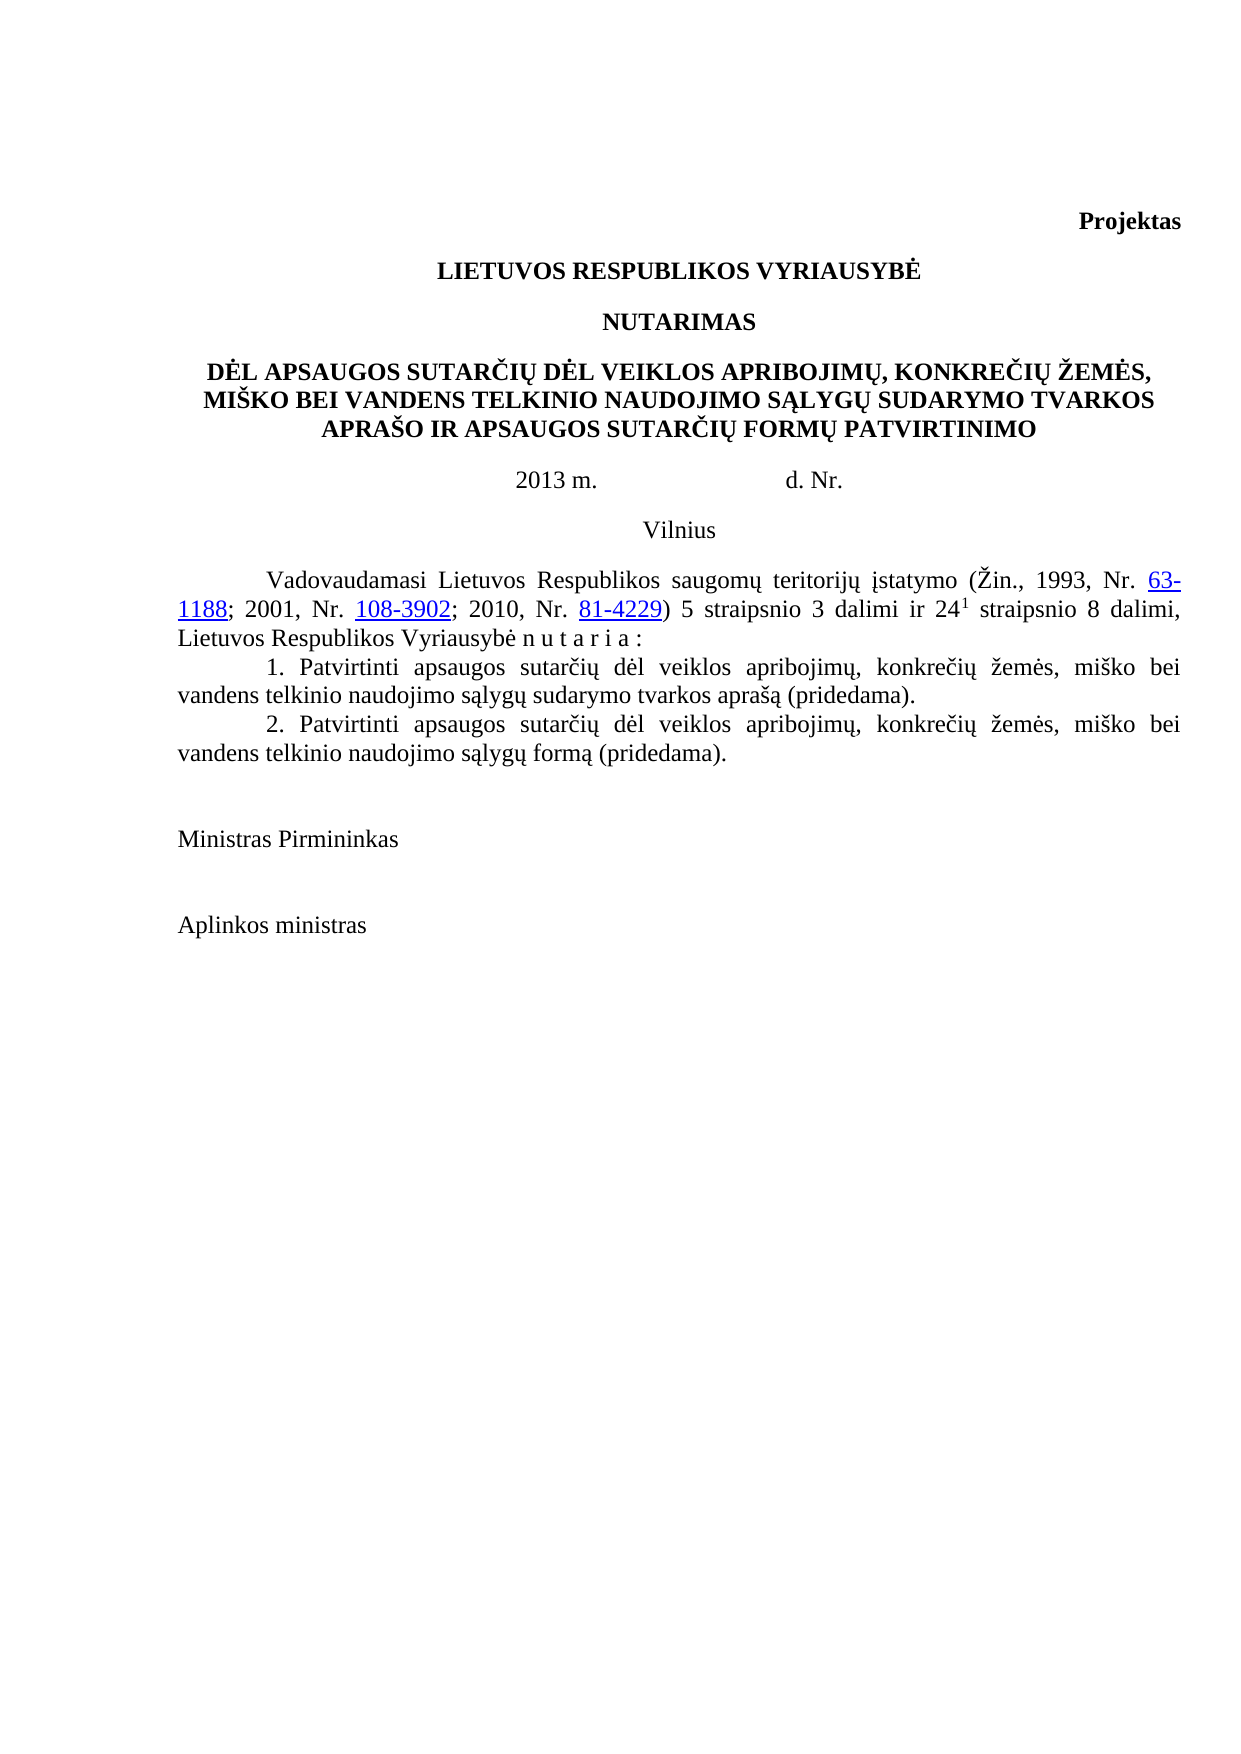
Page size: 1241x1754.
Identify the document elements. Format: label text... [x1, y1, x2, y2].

text Ministras Pirmininkas [177, 824, 1181, 853]
text Vadovaudamasi Lietuvos Respublikos saugomų teritorijų įstatymo (Žin., 1993, Nr. 63-1188; 2001, Nr. 108-3902; 2010, Nr. 81-4229) 5 straipsnio 3 dalimi ir 241 straipsnio 8 dalimi, Lietuvos Respublikos Vyriausybė nutaria: [177, 565, 1181, 652]
text Aplinkos ministras [177, 910, 1181, 939]
text 2. Patvirtinti apsaugos sutarčių dėl veiklos apribojimų, konkrečių žemės, miško bei vandens telkinio naudojimo sąlygų formą (pridedama). [177, 709, 1181, 767]
text DĖL APSAUGOS SUTARČIŲ DĖL VEIKLOS APRIBOJIMŲ, KONKREČIŲ ŽEMĖS, MIŠKO BEI VANDENS TELKINIO NAUDOJIMO SĄLYGŲ SUDARYMO TVARKOS APRAŠO IR APSAUGOS SUTARČIŲ FORMŲ PATVIRTINIMO [177, 357, 1181, 443]
text 1. Patvirtinti apsaugos sutarčių dėl veiklos apribojimų, konkrečių žemės, miško bei vandens telkinio naudojimo sąlygų sudarymo tvarkos aprašą (pridedama). [177, 652, 1181, 709]
text Projektas [177, 206, 1181, 235]
text Vilnius [177, 515, 1181, 544]
text NUTARIMAS [177, 307, 1181, 335]
text 2013 m. d. Nr. [177, 465, 1181, 493]
text LIETUVOS RESPUBLIKOS VYRIAUSYBĖ [177, 256, 1181, 285]
